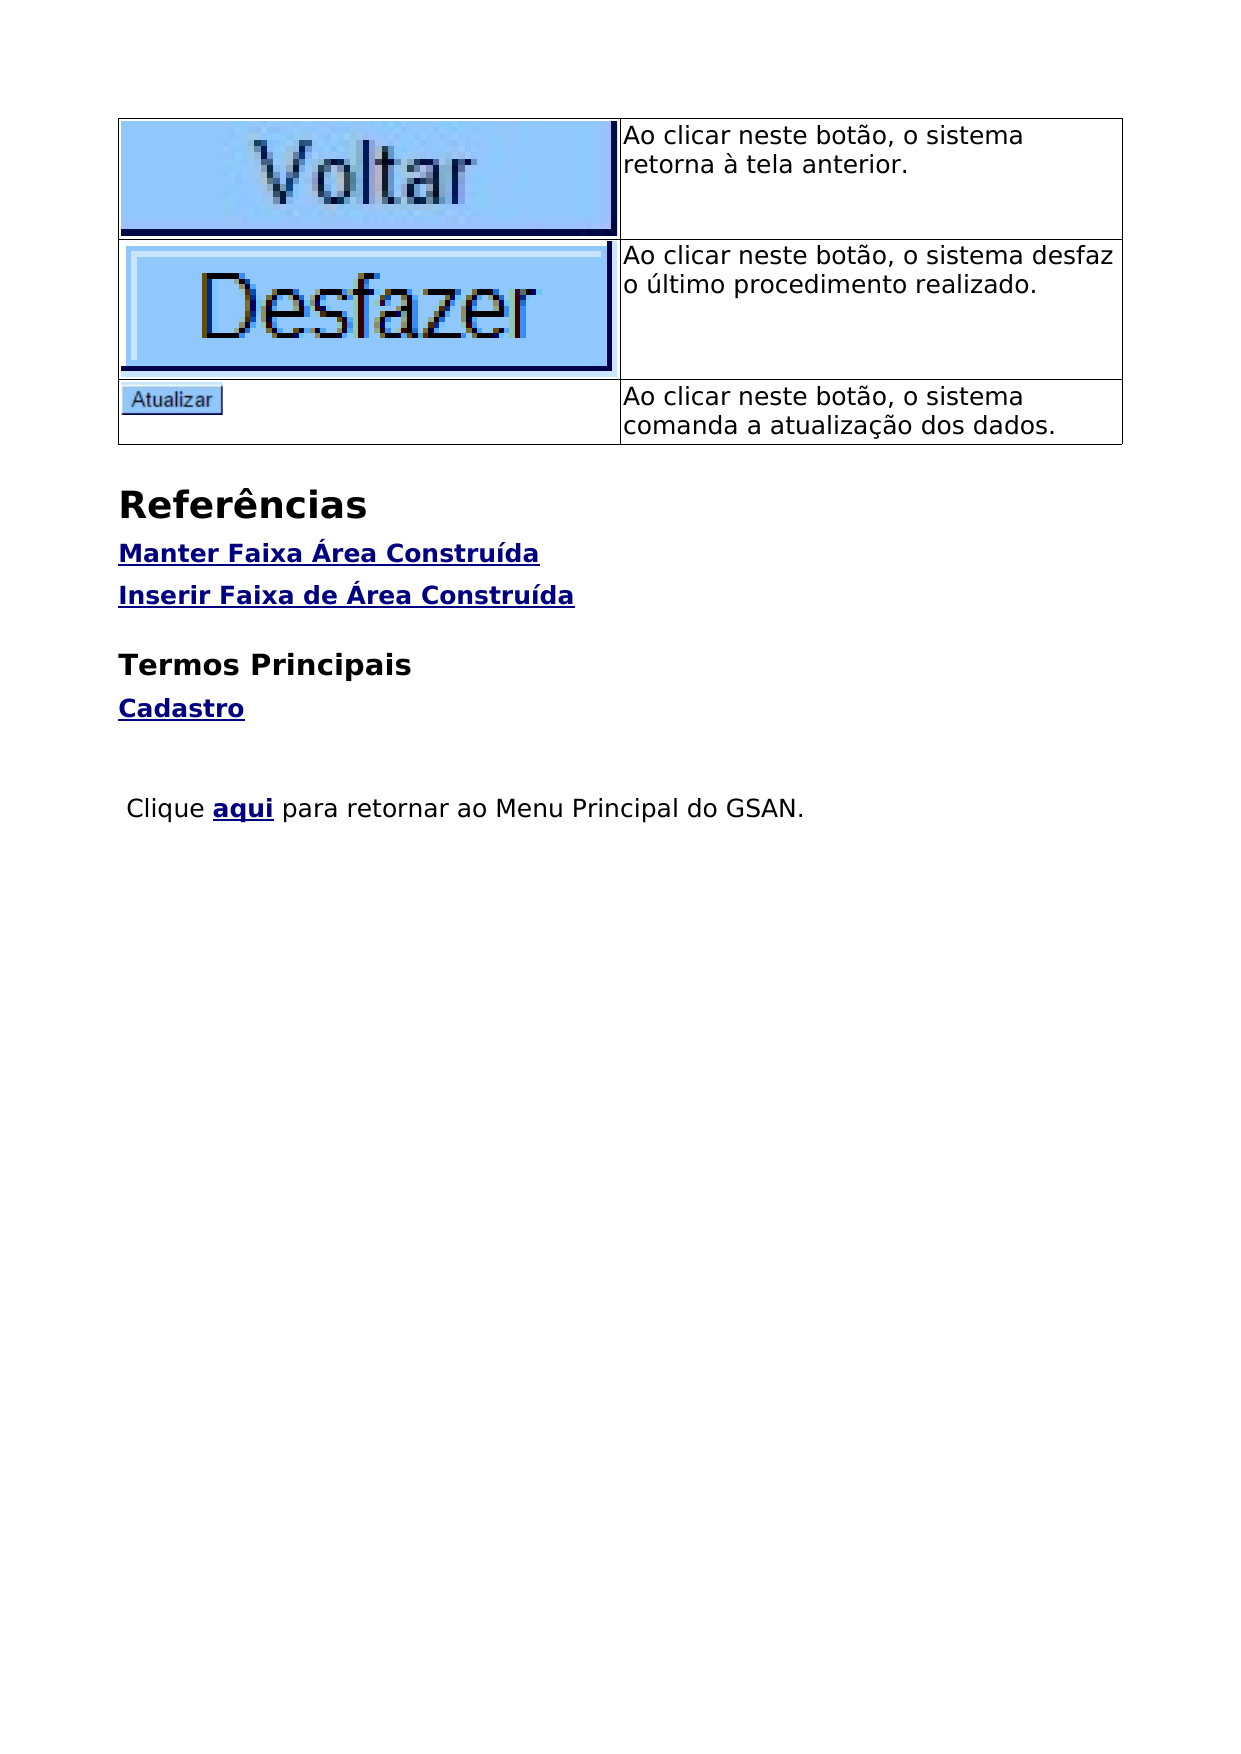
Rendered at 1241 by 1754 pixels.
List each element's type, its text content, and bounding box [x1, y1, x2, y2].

text Cadastro [118, 694, 1122, 723]
table_cell Ao clicar neste botão, o sistema comanda a atualização dos dados. [621, 380, 1122, 443]
picture [121, 241, 618, 377]
text Clique aqui para retornar ao Menu Principal do GSAN. [118, 736, 1122, 823]
subtitle Referências [118, 483, 1122, 527]
table_cell Ao clicar neste botão, o sistema retorna à tela anterior. [621, 119, 1122, 238]
text Inserir Faixa de Área Construída [118, 581, 1122, 610]
picture [121, 382, 223, 415]
table_cell [119, 380, 620, 443]
table_cell Ao clicar neste botão, o sistema desfaz o último procedimento realizado. [621, 240, 1122, 379]
text Manter Faixa Área Construída [118, 539, 1122, 569]
picture [121, 121, 618, 236]
subtitle Termos Principais [118, 648, 1122, 682]
